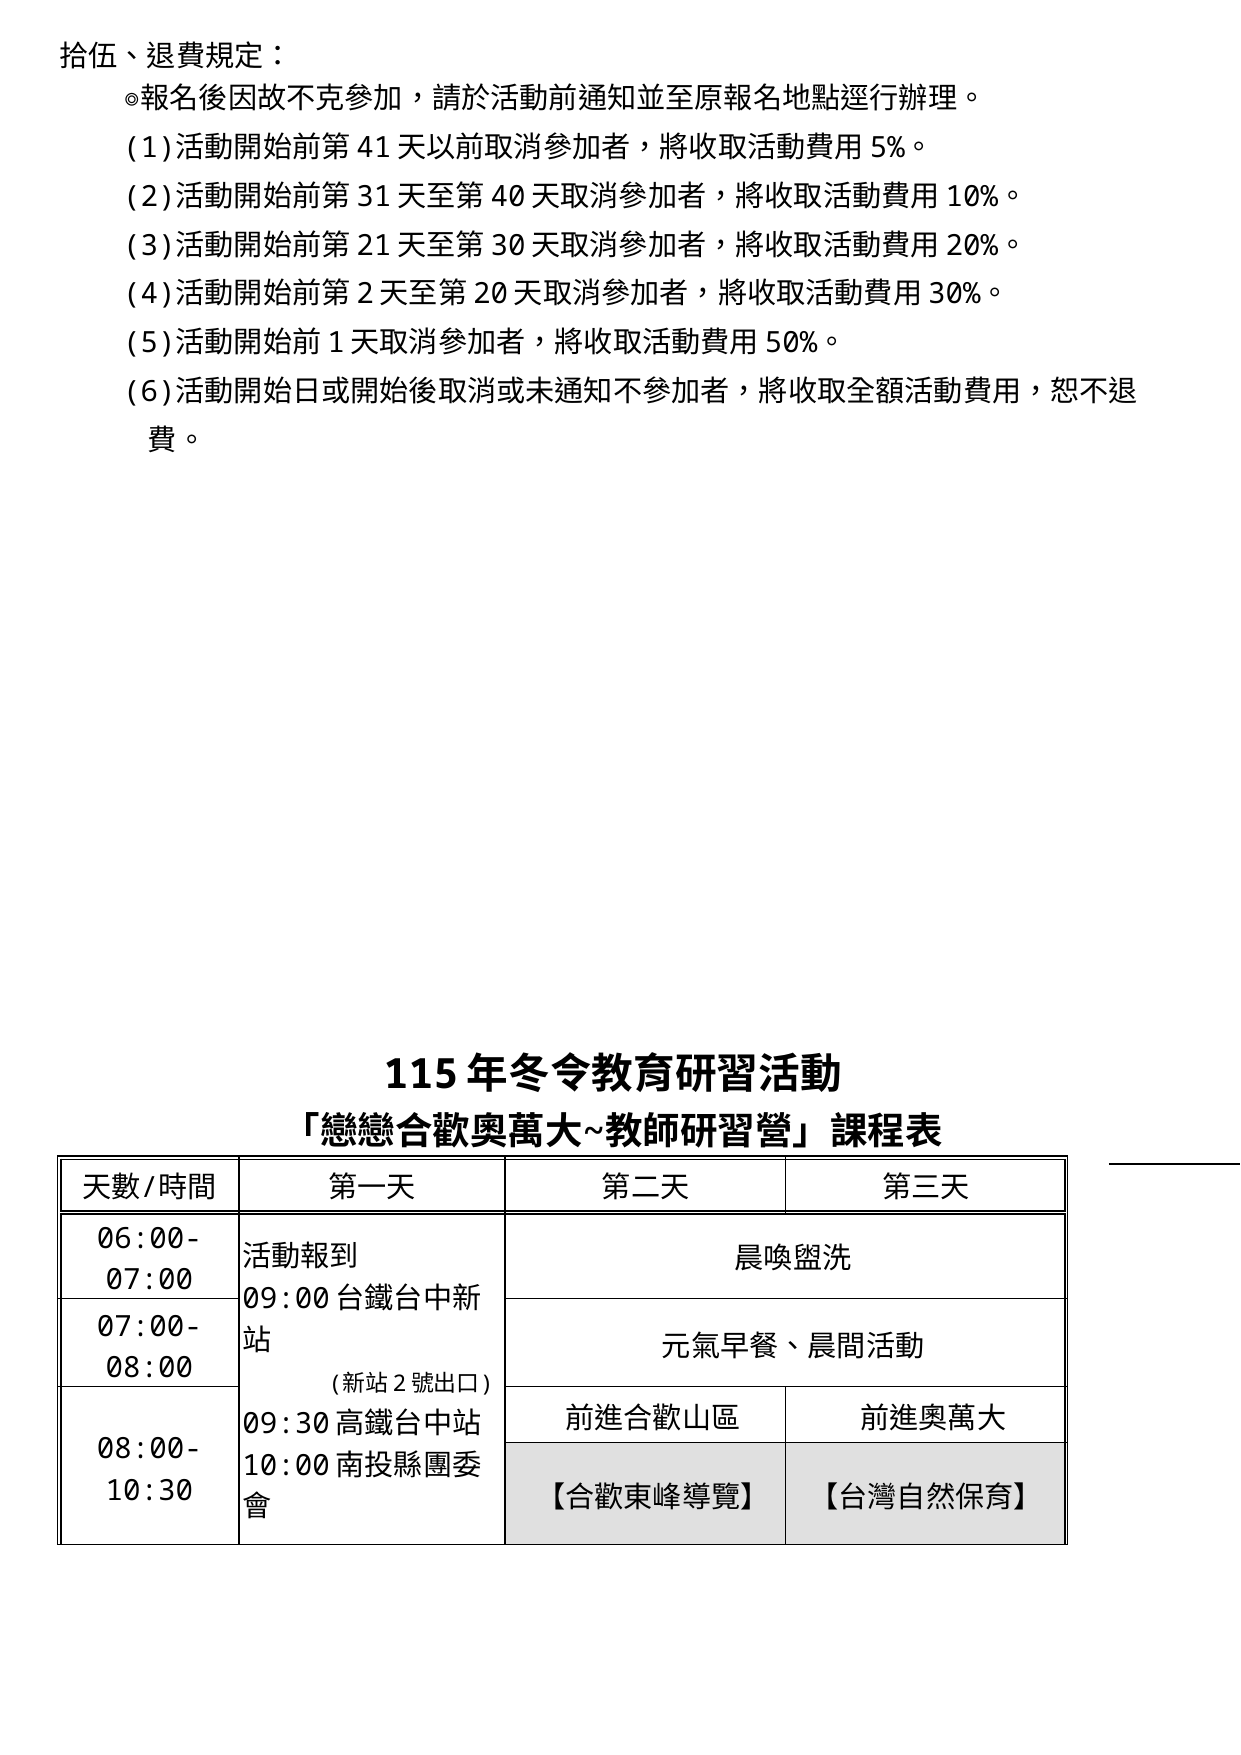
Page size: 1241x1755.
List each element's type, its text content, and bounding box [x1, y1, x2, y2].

table_cell 08:00-10:30 [62, 1387, 238, 1544]
text 拾伍、退費規定： [59, 33, 1166, 75]
text ◎報名後因故不克參加，請於活動前通知並至原報名地點逕行辦理。 [105, 75, 1166, 117]
text (2)活動開始前第31天至第40天取消參加者，將收取活動費用10%。 [105, 172, 1166, 215]
table_cell 前進奧萬大 [786, 1387, 1064, 1442]
text (4)活動開始前第2天至第20天取消參加者，將收取活動費用30%。 [105, 270, 1166, 312]
text 「戀戀合歡奧萬大~教師研習營」課程表 [59, 1101, 1166, 1155]
text (1)活動開始前第41天以前取消參加者，將收取活動費用5%。 [105, 124, 1166, 166]
text 115年冬令教育研習活動 [59, 1040, 1166, 1101]
table_header 第一天 [240, 1160, 504, 1210]
text (3)活動開始前第21天至第30天取消參加者，將收取活動費用20%。 [105, 221, 1166, 264]
text (6)活動開始日或開始後取消或未通知不參加者，將收取全額活動費用，恕不退費。 [105, 367, 1166, 458]
table_header 天數/時間 [62, 1160, 238, 1210]
table_header 第三天 [786, 1160, 1064, 1210]
table_cell 元氣早餐、晨間活動 [506, 1299, 1064, 1386]
table_cell 06:00-07:00 [62, 1215, 238, 1298]
table_header 第二天 [506, 1160, 785, 1210]
table_cell 活動報到 09:00台鐵台中新站 (新站2號出口) 09:30高鐵台中站 10:00南投縣團委會 [240, 1215, 504, 1544]
table_cell 07:00-08:00 [62, 1299, 238, 1386]
table_cell 【台灣自然保育】 [786, 1443, 1064, 1544]
text (5)活動開始前1天取消參加者，將收取活動費用50%。 [105, 319, 1166, 361]
table_cell 前進合歡山區 [506, 1387, 785, 1442]
table_cell 晨喚盥洗 [506, 1215, 1064, 1298]
table_cell 【合歡東峰導覽】 [506, 1443, 785, 1544]
